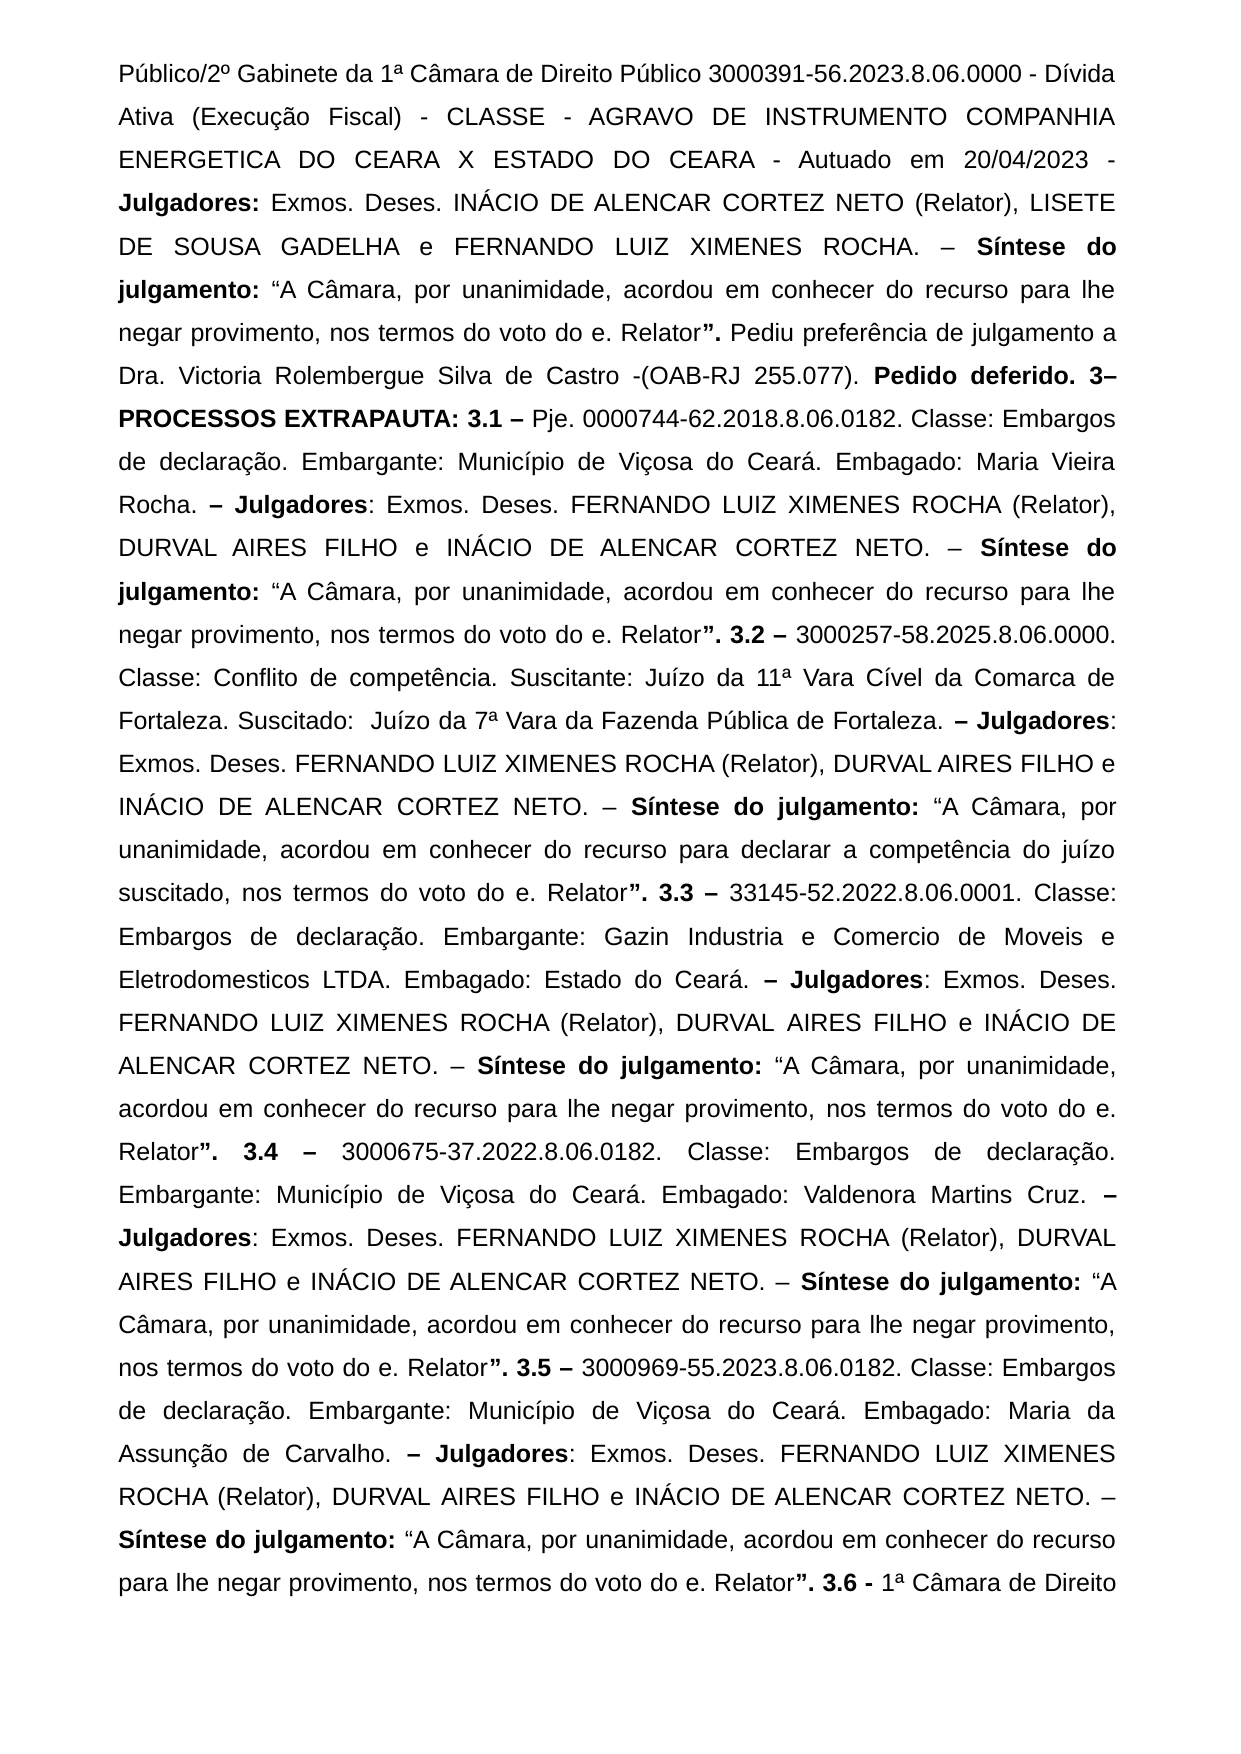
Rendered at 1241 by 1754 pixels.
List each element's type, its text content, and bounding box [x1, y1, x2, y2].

text Público/2º Gabinete da 1ª Câmara de Direito Público 3000391-56.2023.8.06.0000 - Dívida Ativa (Execução Fiscal) - CLASSE - AGRAVO DE INSTRUMENTO COMPANHIA ENERGETICA DO CEARA X ESTADO DO CEARA - Autuado em 20/04/2023 - Julgadores: Exmos. Deses. INÁCIO DE ALENCAR CORTEZ NETO (Relator), LISETE DE SOUSA GADELHA e FERNANDO LUIZ XIMENES ROCHA. – Síntese do julgamento: “A Câmara, por unanimidade, acordou em conhecer do recurso para lhe negar provimento, nos termos do voto do e. Relator”. Pediu preferência de julgamento a Dra. Victoria Rolembergue Silva de Castro -(OAB-RJ 255.077). Pedido deferido. 3– PROCESSOS EXTRAPAUTA: 3.1 – Pje. 0000744-62.2018.8.06.0182. Classe: Embargos de declaração. Embargante: Município de Viçosa do Ceará. Embagado: Maria Vieira Rocha. – Julgadores: Exmos. Deses. FERNANDO LUIZ XIMENES ROCHA (Relator), DURVAL AIRES FILHO e INÁCIO DE ALENCAR CORTEZ NETO. – Síntese do julgamento: “A Câmara, por unanimidade, acordou em conhecer do recurso para lhe negar provimento, nos termos do voto do e. Relator”. 3.2 – 3000257-58.2025.8.06.0000. Classe: Conflito de competência. Suscitante: Juízo da 11ª Vara Cível da Comarca de Fortaleza. Suscitado: Juízo da 7ª Vara da Fazenda Pública de Fortaleza. – Julgadores: Exmos. Deses. FERNANDO LUIZ XIMENES ROCHA (Relator), DURVAL AIRES FILHO e INÁCIO DE ALENCAR CORTEZ NETO. – Síntese do julgamento: “A Câmara, por unanimidade, acordou em conhecer do recurso para declarar a competência do juízo suscitado, nos termos do voto do e. Relator”. 3.3 – 33145-52.2022.8.06.0001. Classe: Embargos de declaração. Embargante: Gazin Industria e Comercio de Moveis e Eletrodomesticos LTDA. Embagado: Estado do Ceará. – Julgadores: Exmos. Deses. FERNANDO LUIZ XIMENES ROCHA (Relator), DURVAL AIRES FILHO e INÁCIO DE ALENCAR CORTEZ NETO. – Síntese do julgamento: “A Câmara, por unanimidade, acordou em conhecer do recurso para lhe negar provimento, nos termos do voto do e. Relator”. 3.4 – 3000675-37.2022.8.06.0182. Classe: Embargos de declaração. Embargante: Município de Viçosa do Ceará. Embagado: Valdenora Martins Cruz. – Julgadores: Exmos. Deses. FERNANDO LUIZ XIMENES ROCHA (Relator), DURVAL AIRES FILHO e INÁCIO DE ALENCAR CORTEZ NETO. – Síntese do julgamento: “A Câmara, por unanimidade, acordou em conhecer do recurso para lhe negar provimento, nos termos do voto do e. Relator”. 3.5 – 3000969-55.2023.8.06.0182. Classe: Embargos de declaração. Embargante: Município de Viçosa do Ceará. Embagado: Maria da Assunção de Carvalho. – Julgadores: Exmos. Deses. FERNANDO LUIZ XIMENES ROCHA (Relator), DURVAL AIRES FILHO e INÁCIO DE ALENCAR CORTEZ NETO. – Síntese do julgamento: “A Câmara, por unanimidade, acordou em conhecer do recurso para lhe negar provimento, nos termos do voto do e. Relator”. 3.6 - 1ª Câmara de Direito [118, 59, 1117, 1597]
